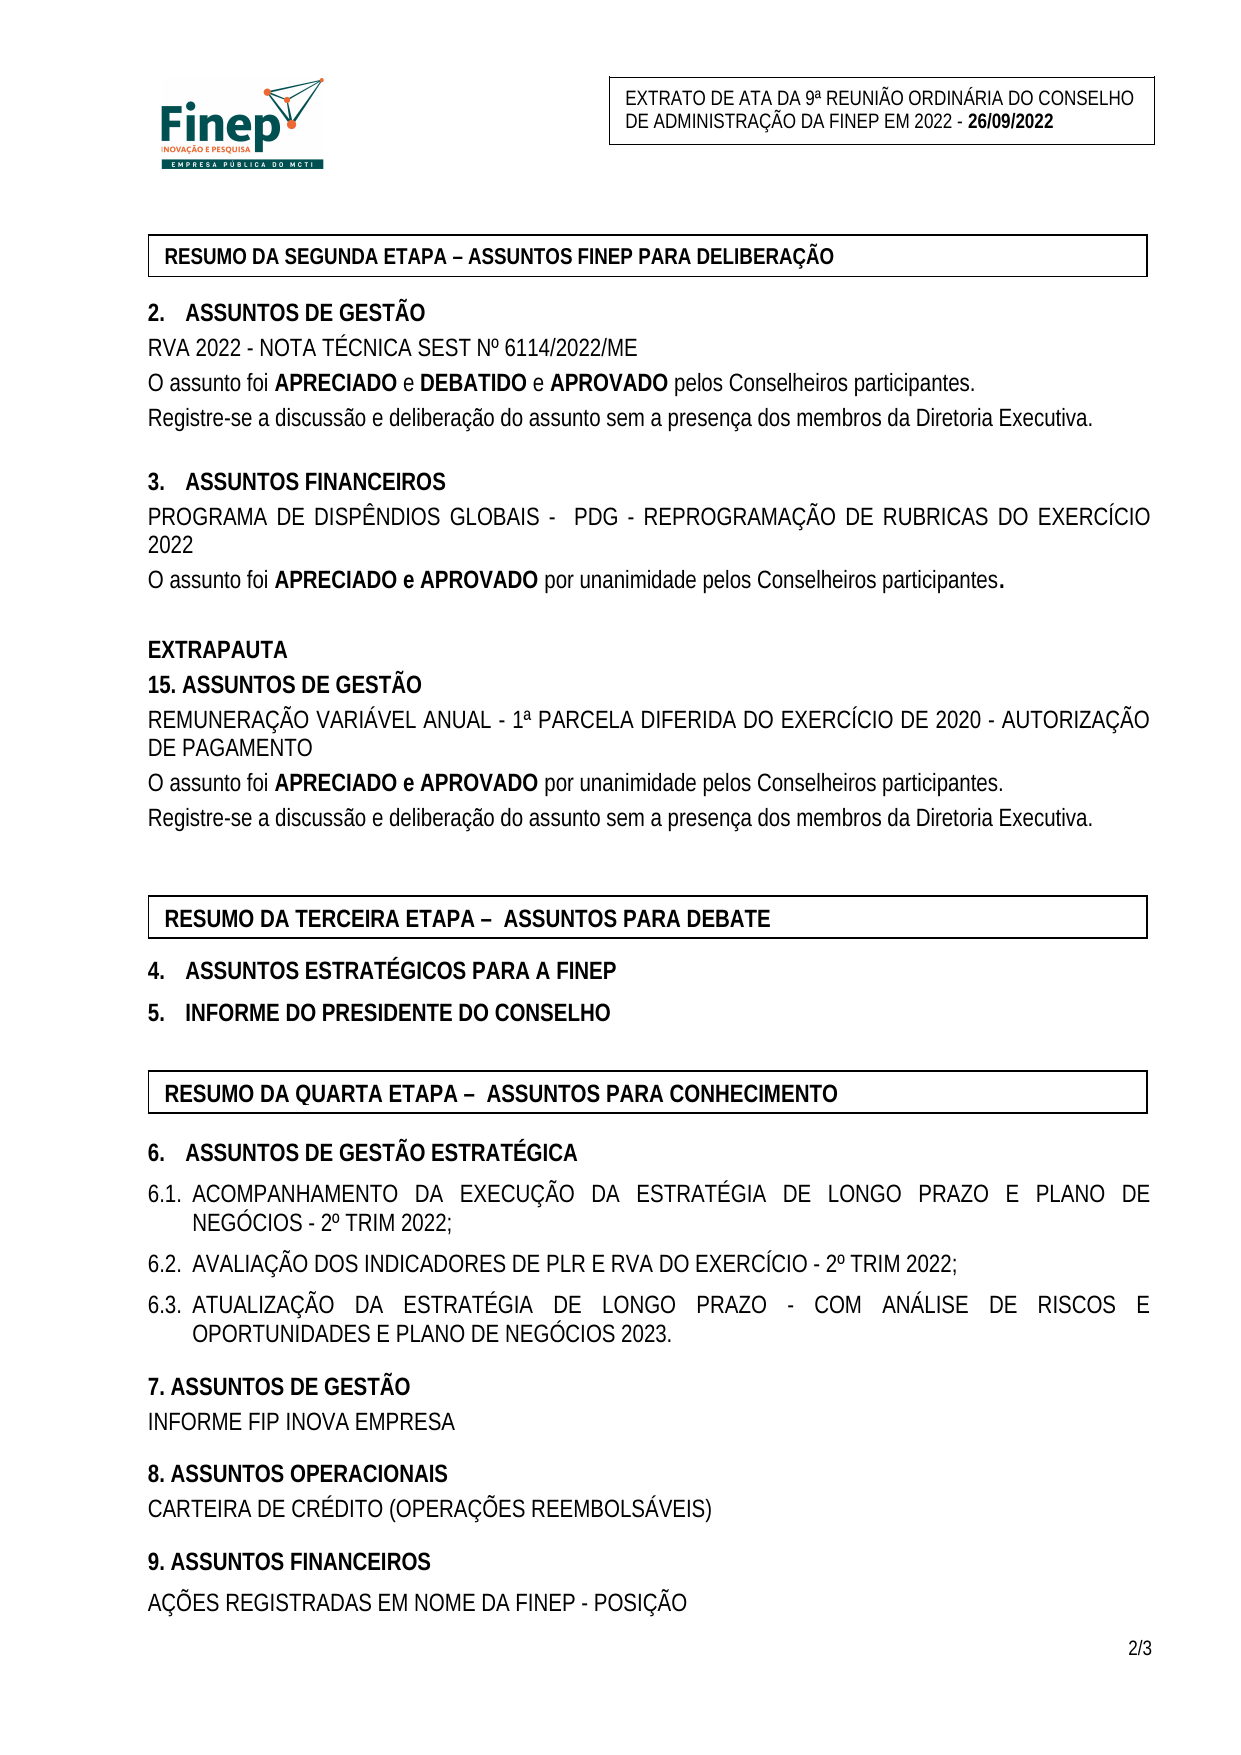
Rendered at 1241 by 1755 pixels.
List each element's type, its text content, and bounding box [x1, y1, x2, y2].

text RVA 2022 - NOTA TÉCNICA SEST Nº 6114/2022/ME [148, 333, 1152, 362]
list ATUALIZAÇÃO DA ESTRATÉGIA DE LONGO PRAZO - COM ANÁLISE DE RISCOS E OPORTUNIDADES E PLANO DE NEGÓCIOS 2023. [148, 1290, 1152, 1348]
text INFORME FIP INOVA EMPRESA [148, 1407, 1152, 1435]
text RESUMO DA QUARTA ETAPA – ASSUNTOS PARA CONHECIMENTO [164, 1079, 1131, 1105]
text PROGRAMA DE DISPÊNDIOS GLOBAIS - PDG - REPROGRAMAÇÃO DE RUBRICAS DO EXERCÍCIO 2022 [148, 501, 1152, 559]
text O assunto foi APRECIADO e APROVADO por unanimidade pelos Conselheiros participantes. [148, 565, 1152, 594]
text 15. ASSUNTOS DE GESTÃO [148, 670, 1152, 698]
text O assunto foi APRECIADO e APROVADO por unanimidade pelos Conselheiros participantes. [148, 768, 1152, 797]
text REMUNERAÇÃO VARIÁVEL ANUAL - 1ª PARCELA DIFERIDA DO EXERCÍCIO DE 2020 - AUTORIZAÇÃO DE PAGAMENTO [148, 704, 1152, 762]
text Registre-se a discussão e deliberação do assunto sem a presença dos membros da Diretoria Executiva. [148, 803, 1152, 832]
text AÇÕES REGISTRADAS EM NOME DA FINEP - POSIÇÃO [148, 1588, 1152, 1616]
text 9. ASSUNTOS FINANCEIROS [148, 1547, 1152, 1575]
text O assunto foi APRECIADO e DEBATIDO e APROVADO pelos Conselheiros participantes. [148, 368, 1152, 397]
list ASSUNTOS DE GESTÃO [148, 298, 1152, 327]
list ACOMPANHAMENTO DA EXECUÇÃO DA ESTRATÉGIA DE LONGO PRAZO E PLANO DE NEGÓCIOS - 2º TRIM 2022; [148, 1179, 1152, 1237]
list INFORME DO PRESIDENTE DO CONSELHO [148, 997, 1152, 1026]
text RESUMO DA SEGUNDA ETAPA – ASSUNTOS FINEP PARA DELIBERAÇÃO [164, 243, 1131, 268]
text 8. ASSUNTOS OPERACIONAIS [148, 1459, 1152, 1488]
text Registre-se a discussão e deliberação do assunto sem a presença dos membros da Diretoria Executiva. [148, 403, 1152, 432]
text CARTEIRA DE CRÉDITO (OPERAÇÕES REEMBOLSÁVEIS) [148, 1494, 1152, 1523]
text EXTRAPAUTA [148, 635, 1152, 663]
list ASSUNTOS FINANCEIROS [148, 467, 1152, 495]
list AVALIAÇÃO DOS INDICADORES DE PLR E RVA DO EXERCÍCIO - 2º TRIM 2022; [148, 1249, 1152, 1278]
list ASSUNTOS DE GESTÃO ESTRATÉGICA [148, 1138, 1152, 1167]
text RESUMO DA TERCEIRA ETAPA – ASSUNTOS PARA DEBATE [164, 904, 1131, 929]
list ASSUNTOS ESTRATÉGICOS PARA A FINEP [148, 956, 1152, 985]
text 7. ASSUNTOS DE GESTÃO [148, 1372, 1152, 1400]
